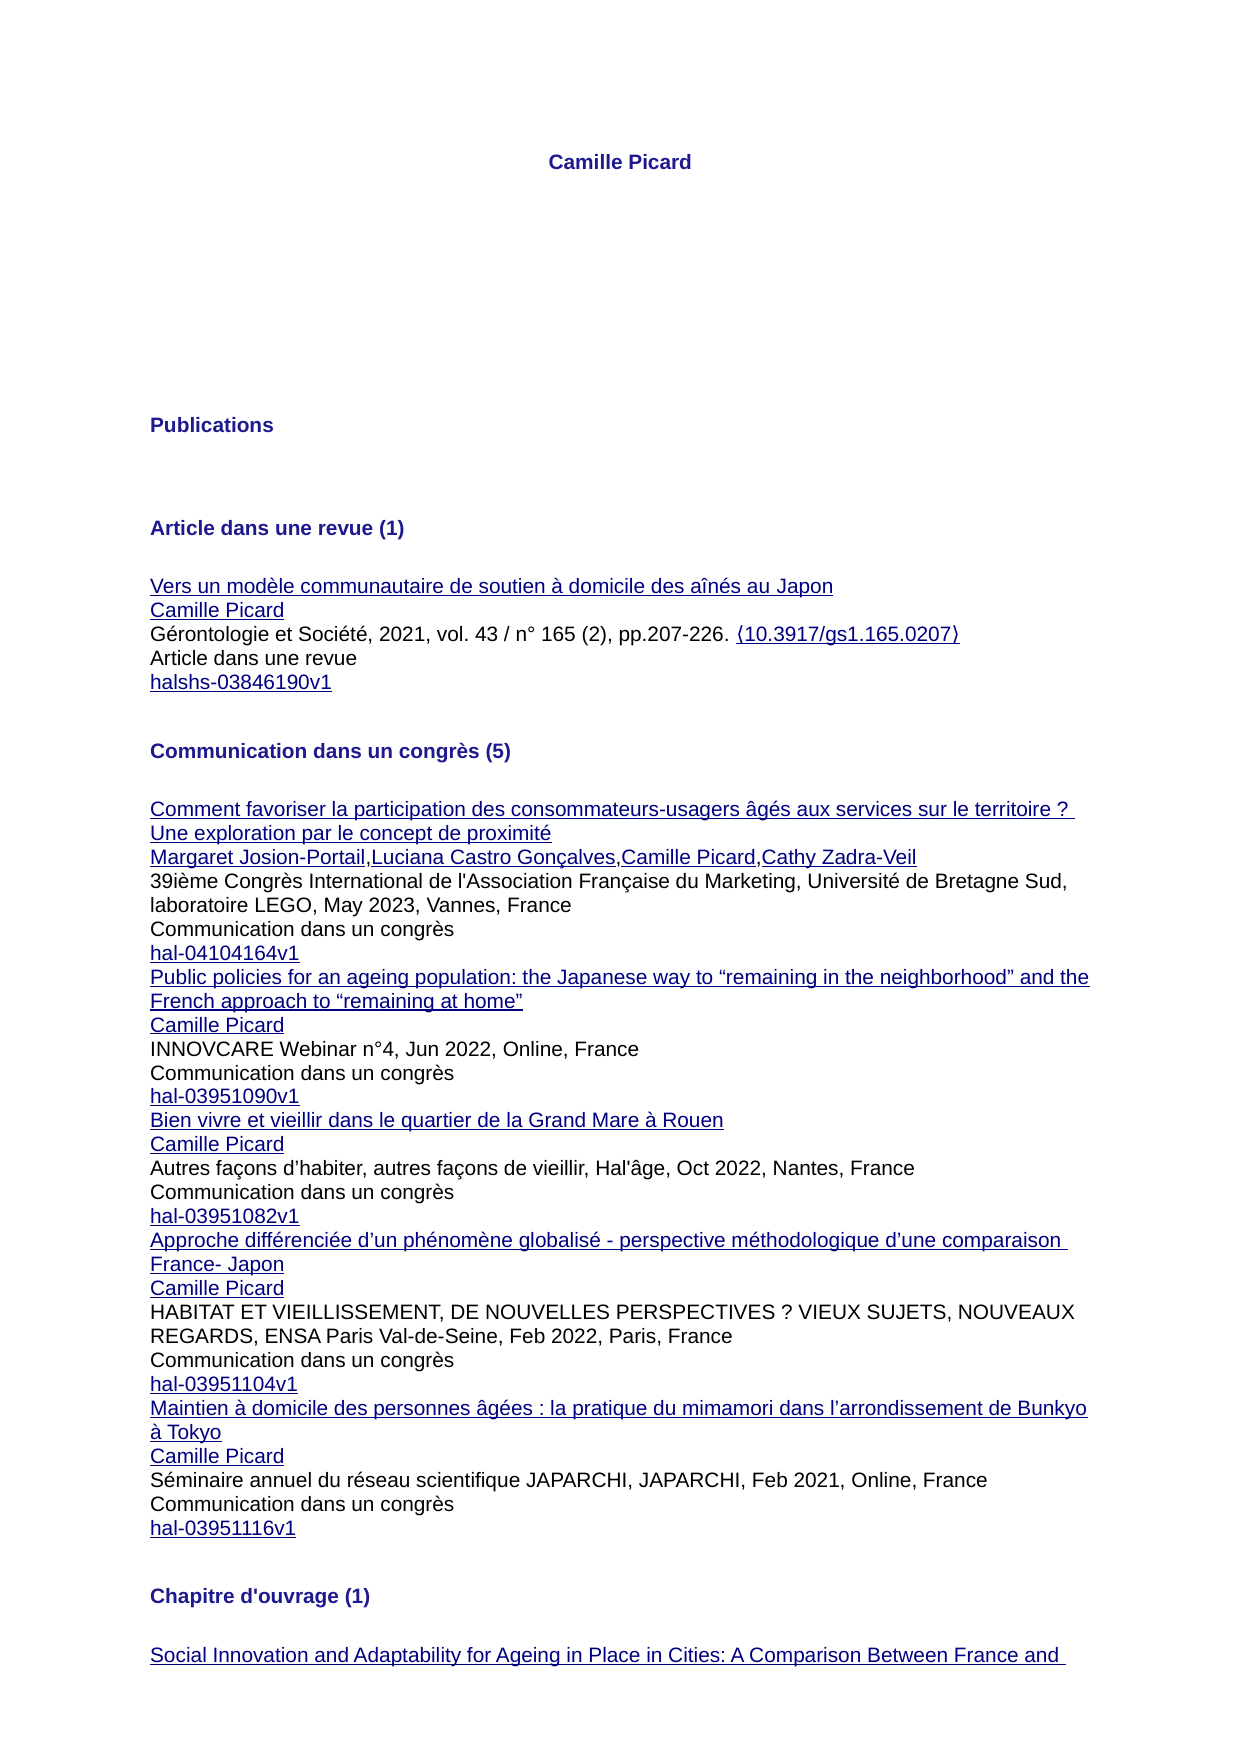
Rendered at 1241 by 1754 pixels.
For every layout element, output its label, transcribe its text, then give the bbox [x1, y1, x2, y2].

table_header Comment favoriser la participation des consommateurs-usagers âgés aux services sur le territoire ? Une exploration par le concept de proximité Margaret Josion-Portail,Luciana Castro Gonçalves,Camille Picard,Cathy Zadra-Veil 39ième Congrès International de l'Association Française du Marketing, Université de Bretagne Sud, laboratoire LEGO, May 2023, Vannes, France Communication dans un congrès hal-04104164v1 [150, 797, 1090, 964]
subtitle Publications [150, 412, 1090, 436]
table_cell French approach to “remaining at home” Camille Picard INNOVCARE Webinar n°4, Jun 2022, Online, France Communication dans un congrès hal-03951090v1 [150, 987, 1090, 1108]
table_cell Bien vivre et vieillir dans le quartier de la Grand Mare à Rouen Camille Picard Autres façons d’habiter, autres façons de vieillir, Hal'âge, Oct 2022, Nantes, France Communication dans un congrès hal-03951082v1 [150, 1108, 1090, 1228]
table_cell Maintien à domicile des personnes âgées : la pratique du mimamori dans l’arrondissement de Bunkyo à Tokyo Camille Picard Séminaire annuel du réseau scientifique JAPARCHI, JAPARCHI, Feb 2021, Online, France Communication dans un congrès hal-03951116v1 [150, 1396, 1090, 1539]
subtitle Article dans une revue (1) [150, 516, 1090, 539]
table_header Vers un modèle communautaire de soutien à domicile des aînés au Japon Camille Picard Gérontologie et Société, 2021, vol. 43 / n° 165 (2), pp.207-226. ⟨10.3917/gs1.165.0207⟩ Article dans une revue halshs-03846190v1 [150, 574, 1090, 694]
subtitle Chapitre d'ouvrage (1) [150, 1584, 1090, 1608]
table_header Social Innovation and Adaptability for Ageing in Place in Cities: A Comparison Between France and [150, 1643, 1090, 1667]
subtitle Communication dans un congrès (5) [150, 738, 1090, 762]
subtitle Camille Picard [150, 150, 1090, 174]
table_cell Public policies for an ageing population: the Japanese way to “remaining in the neighborhood” and the [150, 965, 1090, 986]
table_cell Approche différenciée d’un phénomène globalisé - perspective méthodologique d’une comparaison France- Japon Camille Picard HABITAT ET VIEILLISSEMENT, DE NOUVELLES PERSPECTIVES ? VIEUX SUJETS, NOUVEAUX REGARDS, ENSA Paris Val-de-Seine, Feb 2022, Paris, France Communication dans un congrès hal-03951104v1 [150, 1228, 1090, 1396]
